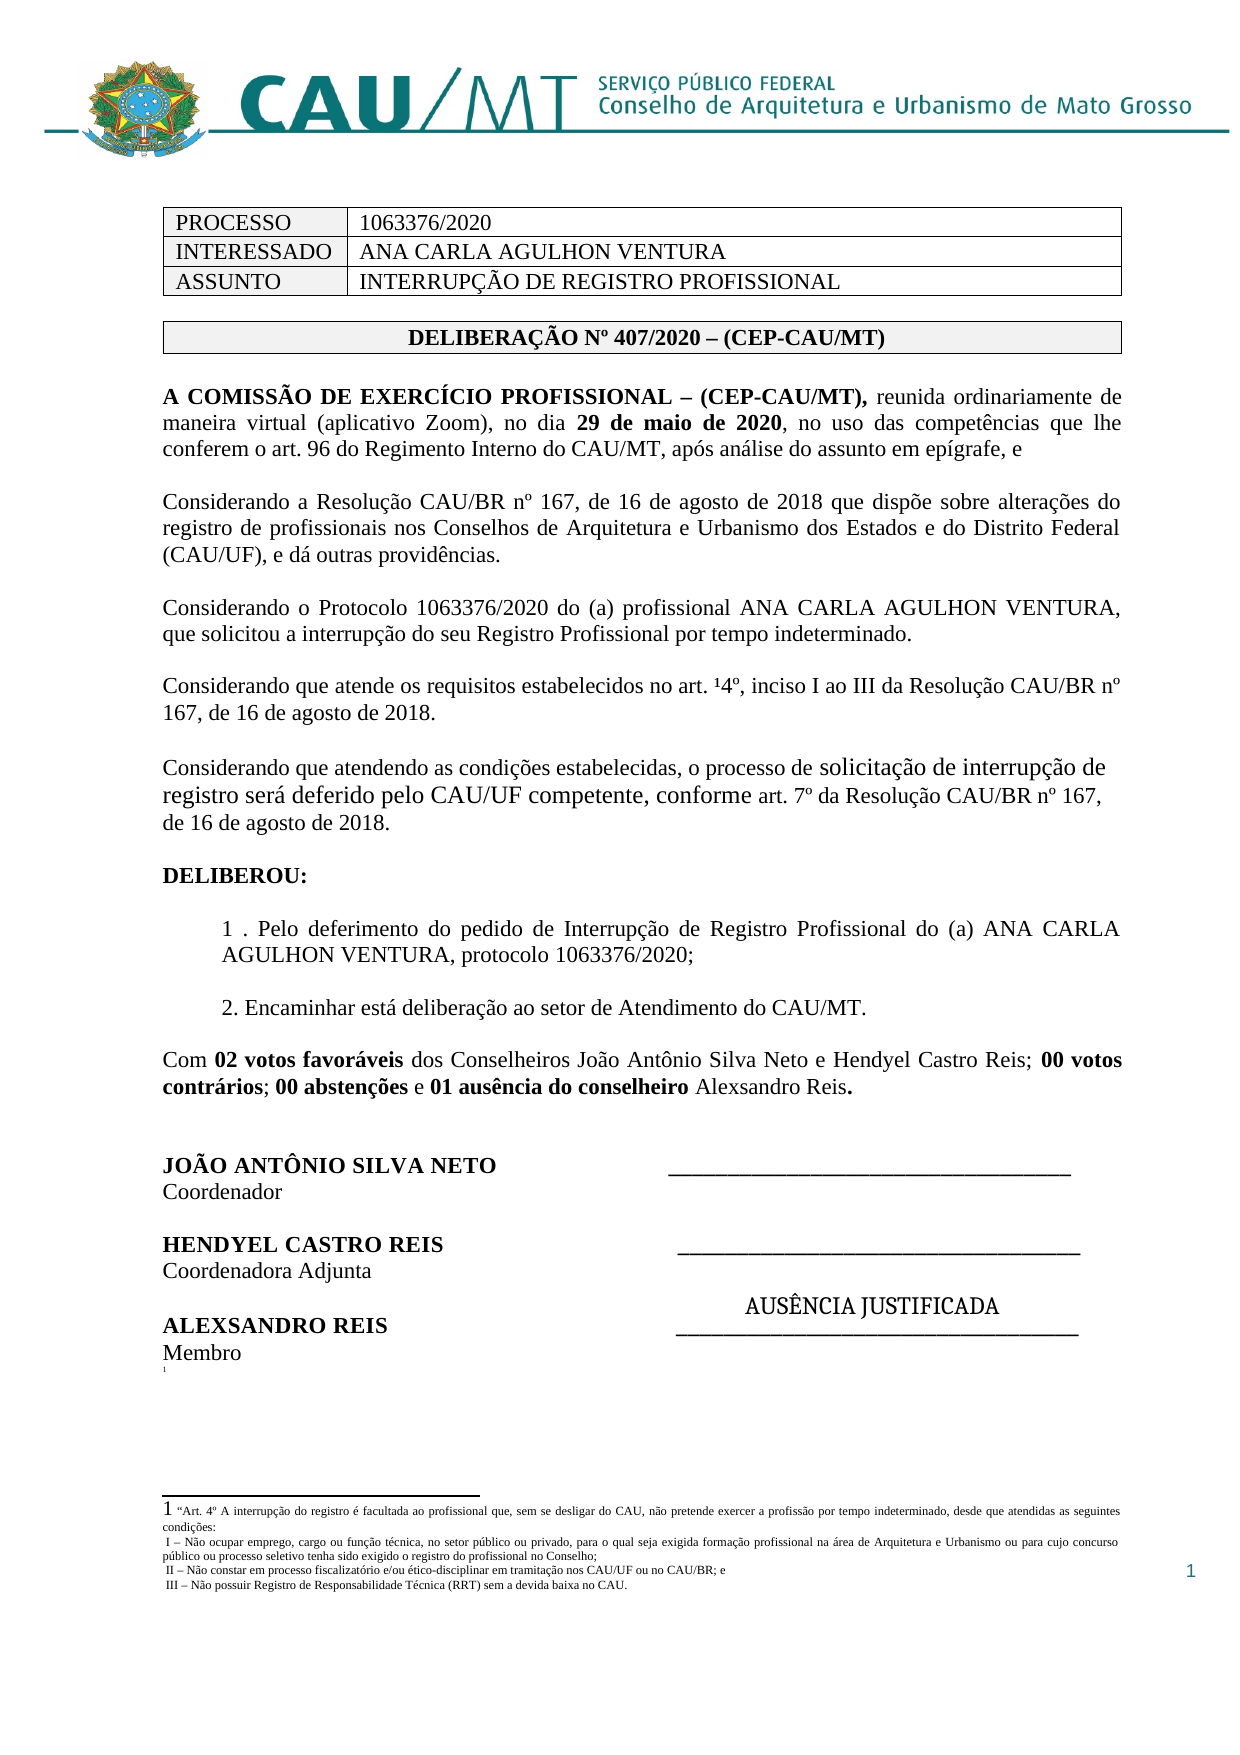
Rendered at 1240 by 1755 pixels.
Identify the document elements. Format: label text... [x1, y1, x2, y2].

text I – Não ocupar emprego, cargo ou função técnica, no setor público ou privado, para o qual seja exigida formação profissional na área de Arquitetura e Urbanismo ou para cujo concurso público ou processo seletivo tenha sido exigido o registro do profissional no Conselho; [162, 1534, 1122, 1563]
text II – Não constar em processo fiscalizatório e/ou ético-disciplinar em tramitação nos CAU/UF ou no CAU/BR; e [162, 1563, 1085, 1577]
text ALEXSANDRO REIS __________________________________ [162, 1312, 730, 1339]
text Considerando a Resolução CAU/BR nº 167, de 16 de agosto de 2018 que dispõe sobre alterações do registro de profissionais nos Conselhos de Arquitetura e Urbanismo dos Estados e do Distrito Federal (CAU/UF), e dá outras providências. [162, 488, 1122, 567]
table_cell ANA CARLA AGULHON VENTURA [348, 237, 1121, 266]
text Considerando que atendendo as condições estabelecidas, o processo de solicitação de interrupção de registro será deferido pelo CAU/UF competente, conforme art. 7º da Resolução CAU/BR nº 167, de 16 de agosto de 2018. [162, 752, 1122, 836]
text AUSÊNCIA JUSTIFICADA [745, 1292, 1047, 1321]
text A COMISSÃO DE EXERCÍCIO PROFISSIONAL – (CEP-CAU/MT), reunida ordinariamente de maneira virtual (aplicativo Zoom), no dia 29 de maio de 2020, no uso das competências que lhe conferem o art. 96 do Regimento Interno do CAU/MT, após análise do assunto em epígrafe, e [162, 383, 1122, 462]
text Considerando que atende os requisitos estabelecidos no art. ¹4º, inciso I ao III da Resolução CAU/BR nº 167, de 16 de agosto de 2018. [162, 673, 1122, 725]
text Considerando o Protocolo 1063376/2020 do (a) profissional ANA CARLA AGULHON VENTURA, que solicitou a interrupção do seu Registro Profissional por tempo indeterminado. [162, 593, 1122, 646]
table_cell ASSUNTO [164, 267, 347, 295]
text Coordenadora Adjunta [162, 1257, 1122, 1283]
text 2. Encaminhar está deliberação ao setor de Atendimento do CAU/MT. [221, 994, 1122, 1020]
text JOÃO ANTÔNIO SILVA NETO __________________________________ [162, 1152, 1122, 1178]
text 1 . Pelo deferimento do pedido de Interrupção de Registro Profissional do (a) ANA CARLA AGULHON VENTURA, protocolo 1063376/2020; [221, 914, 1122, 967]
text HENDYEL CASTRO REIS __________________________________ [162, 1231, 1122, 1257]
text “Art. 4º A interrupção do registro é facultada ao profissional que, sem se desligar do CAU, não pretende exercer a profissão por tempo indeterminado, desde que atendidas as seguintes condições: [162, 1496, 1122, 1534]
text Com 02 votos favoráveis dos Conselheiros João Antônio Silva Neto e Hendyel Castro Reis; 00 votos contrários; 00 abstenções e 01 ausência do conselheiro Alexsandro Reis. [162, 1046, 1122, 1099]
text DELIBEROU: [162, 862, 1122, 888]
table_header PROCESSO [164, 208, 347, 236]
text Membro [162, 1339, 730, 1365]
table_cell INTERESSADO [164, 237, 347, 266]
text ALEXSANDRO REIS __________________________________ [1062, 1312, 1122, 1339]
text DELIBERAÇÃO Nº 407/2020 – (CEP-CAU/MT) [164, 322, 1121, 353]
table_cell INTERRUPÇÃO DE REGISTRO PROFISSIONAL [348, 267, 1121, 295]
text III – Não possuir Registro de Responsabilidade Técnica (RRT) sem a devida baixa no CAU. [162, 1577, 1085, 1592]
text [1062, 1339, 1122, 1365]
text Coordenador [162, 1178, 1122, 1204]
table_header 1063376/2020 [348, 208, 1121, 236]
